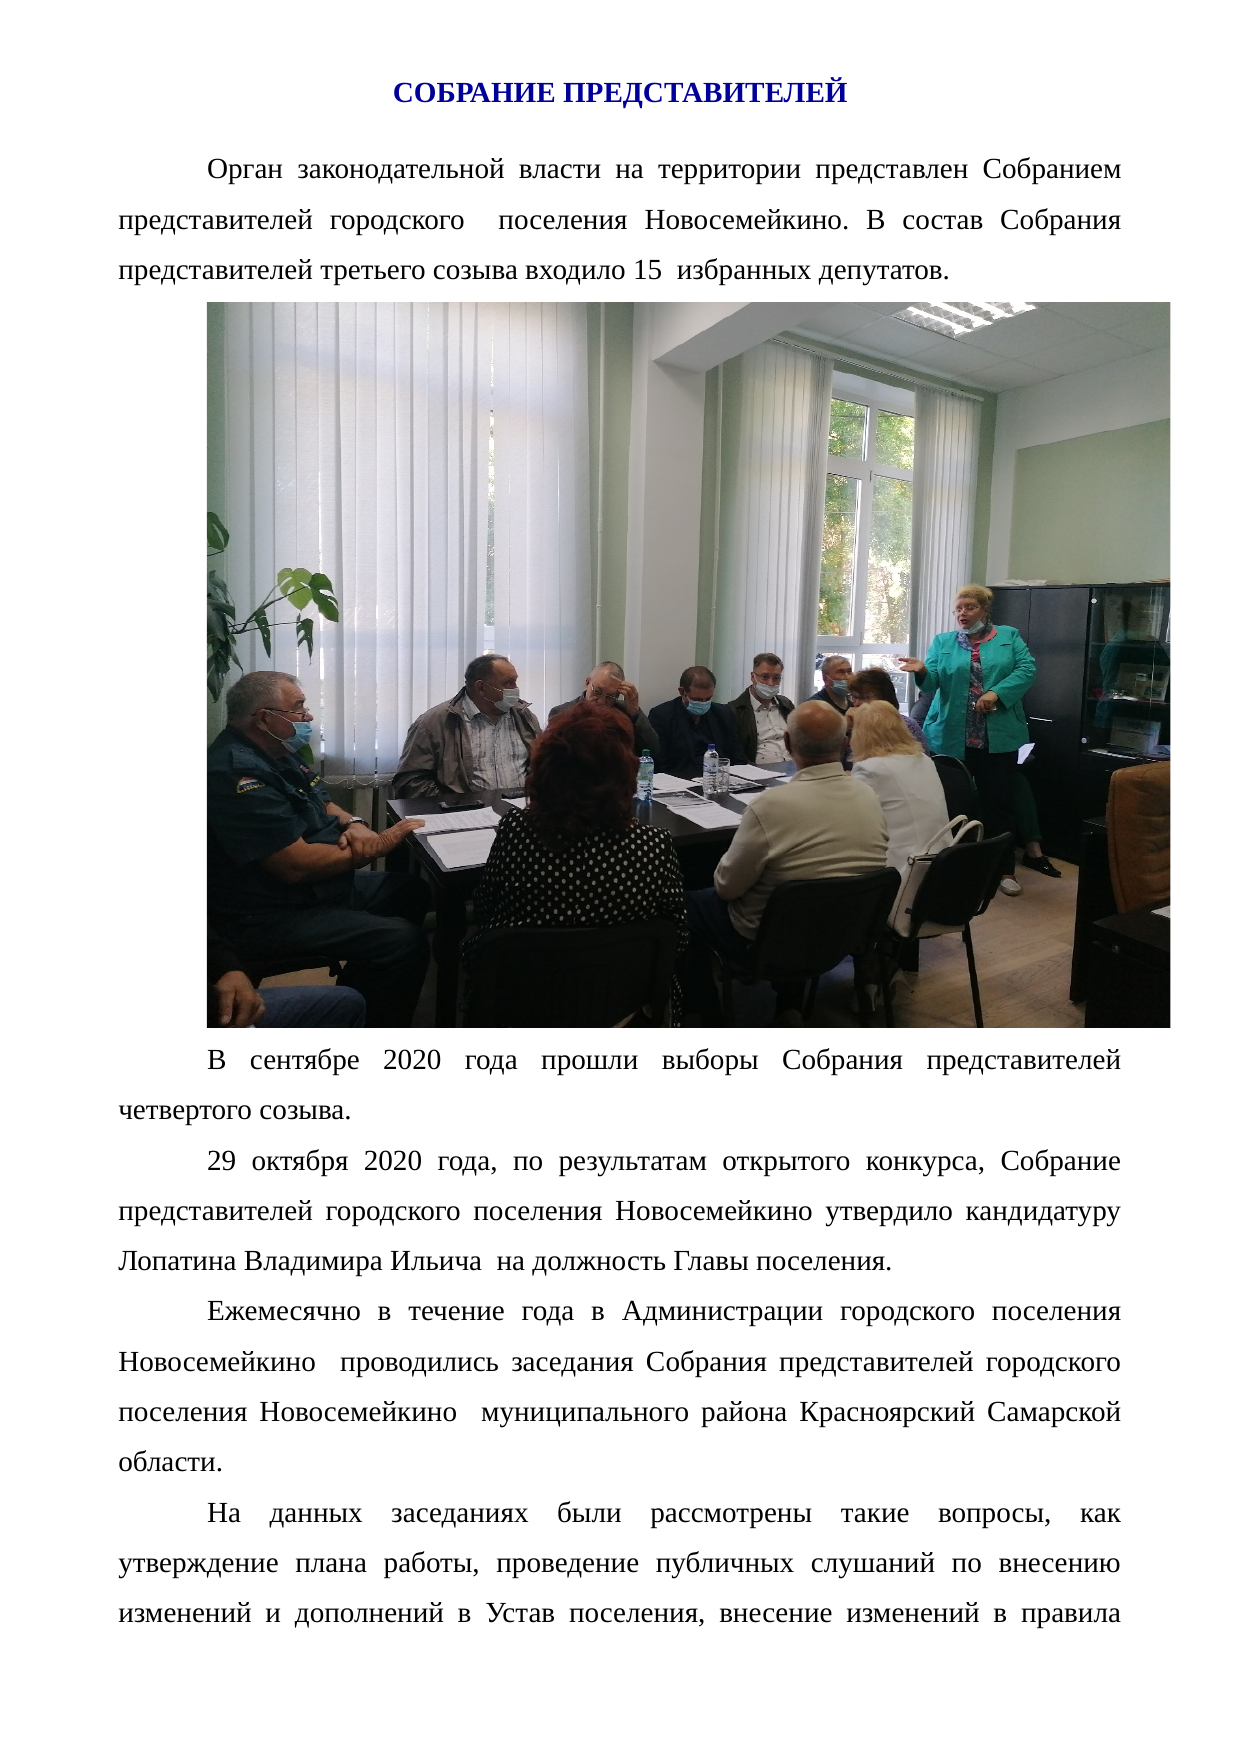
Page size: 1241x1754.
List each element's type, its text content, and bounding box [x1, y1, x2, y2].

text 29 октября 2020 года, по результатам открытого конкурса, Собрание представителей городского поселения Новосемейкино утвердило кандидатуру Лопатина Владимира Ильича на должность Главы поселения. [118, 1143, 1122, 1277]
text На данных заседаниях были рассмотрены такие вопросы, как утверждение плана работы, проведение публичных слушаний по внесению изменений и дополнений в Устав поселения, внесение изменений в правила [118, 1495, 1122, 1629]
text СОБРАНИЕ ПРЕДСТАВИТЕЛЕЙ [118, 75, 1122, 108]
text Ежемесячно в течение года в Администрации городского поселения Новосемейкино проводились заседания Собрания представителей городского поселения Новосемейкино муниципального района Красноярский Самарской области. [118, 1293, 1122, 1478]
text В сентябре 2020 года прошли выборы Собрания представителей четвертого созыва. [118, 1042, 1122, 1126]
text Орган законодательной власти на территории представлен Собранием представителей городского поселения Новосемейкино. В состав Собрания представителей третьего созыва входило 15 избранных депутатов. [118, 152, 1122, 286]
